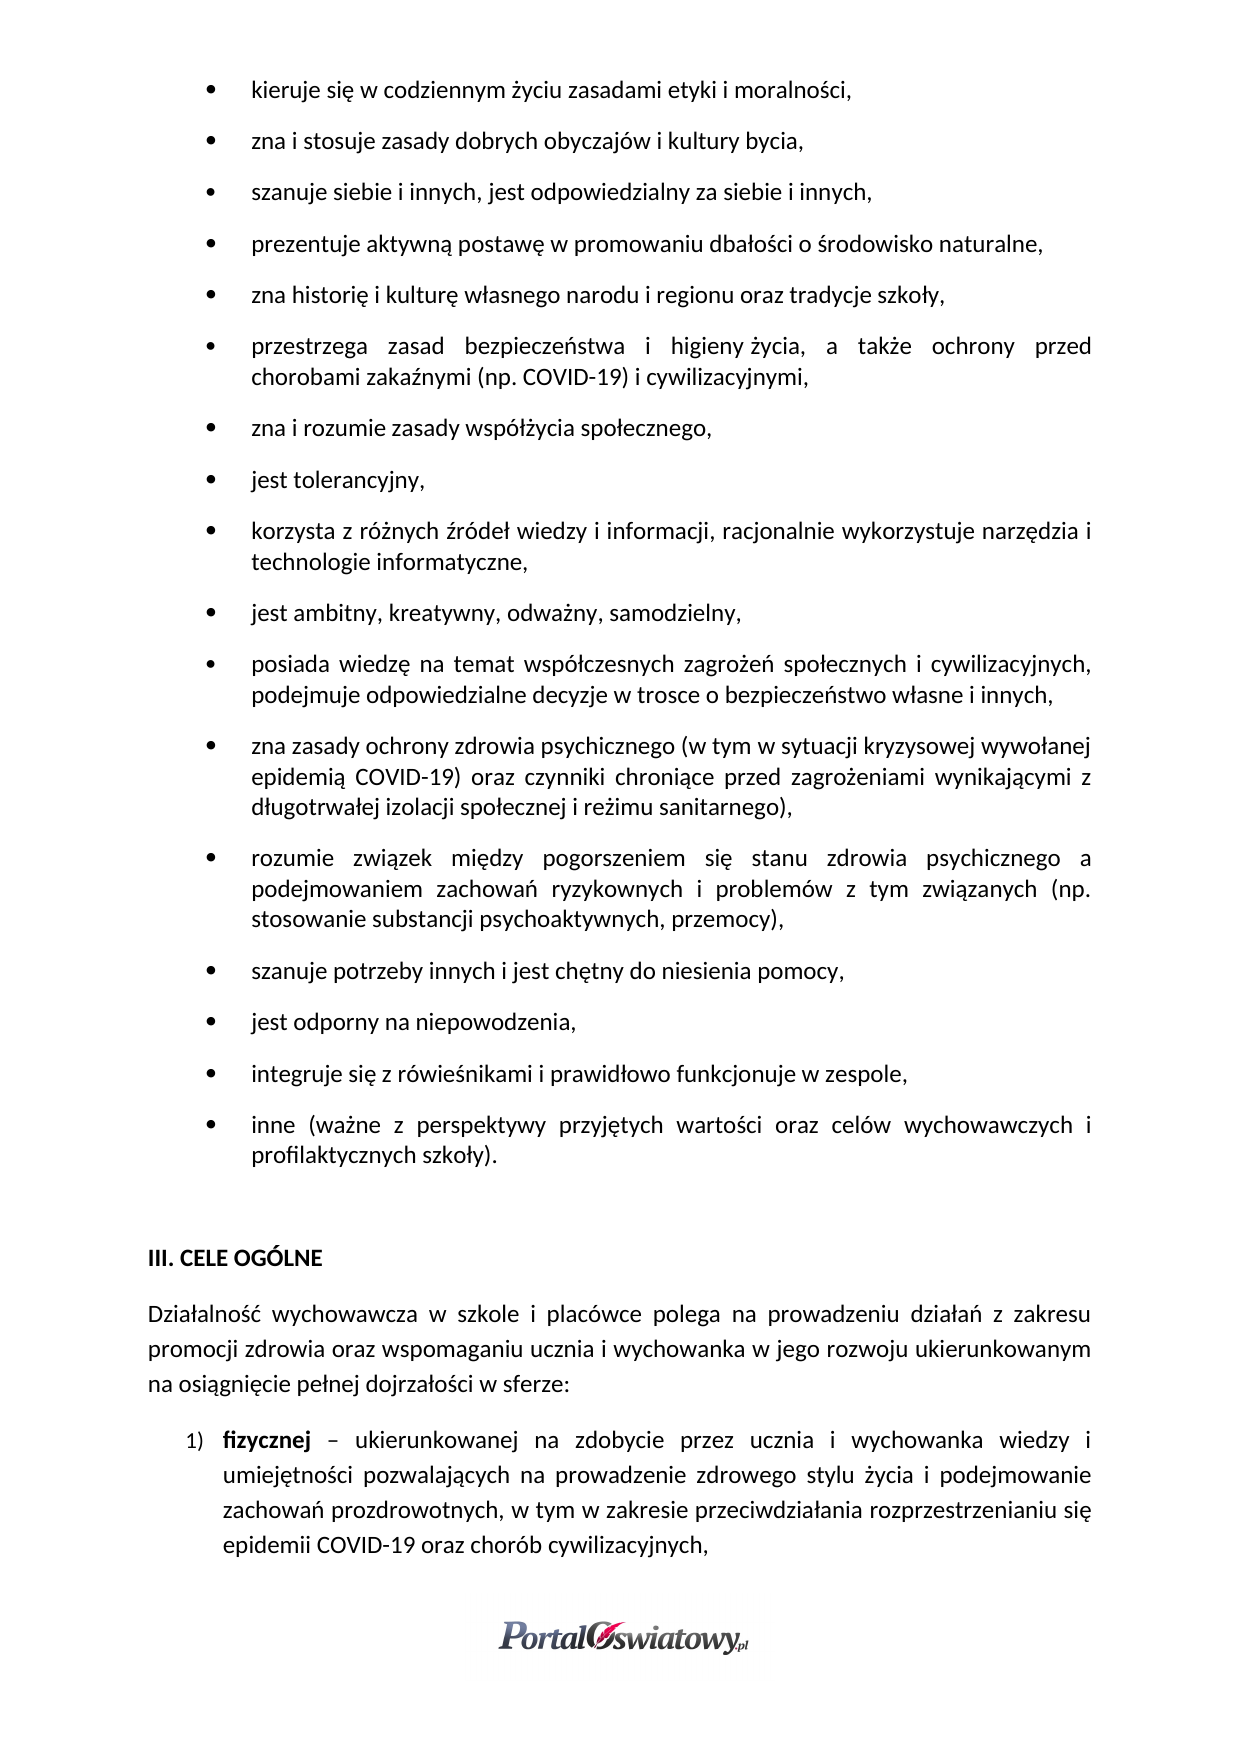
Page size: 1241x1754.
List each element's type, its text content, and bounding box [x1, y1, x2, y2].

list inne (ważne z perspektywy przyjętych wartości oraz celów wychowawczych i profilaktycznych szkoły). [207, 1109, 1093, 1170]
list prezentuje aktywną postawę w promowaniu dbałości o środowisko naturalne, [207, 228, 1093, 258]
text III. CELE OGÓLNE [148, 1242, 1093, 1273]
list korzysta z różnych źródeł wiedzy i informacji, racjonalnie wykorzystuje narzędzia i technologie informatyczne, [207, 515, 1093, 576]
list jest tolerancyjny, [207, 464, 1093, 494]
list szanuje potrzeby innych i jest chętny do niesienia pomocy, [207, 955, 1093, 986]
list szanuje siebie i innych, jest odpowiedzialny za siebie i innych, [207, 176, 1093, 207]
list posiada wiedzę na temat współczesnych zagrożeń społecznych i cywilizacyjnych, podejmuje odpowiedzialne decyzje w trosce o bezpieczeństwo własne i innych, [207, 648, 1093, 709]
list przestrzega zasad bezpieczeństwa i higieny życia, a także ochrony przed chorobami zakaźnymi (np. COVID-19) i cywilizacyjnymi, [207, 331, 1093, 392]
list zna zasady ochrony zdrowia psychicznego (w tym w sytuacji kryzysowej wywołanej epidemią COVID-19) oraz czynniki chroniące przed zagrożeniami wynikającymi z długotrwałej izolacji społecznej i reżimu sanitarnego), [207, 730, 1093, 822]
list zna historię i kulturę własnego narodu i regionu oraz tradycje szkoły, [207, 279, 1093, 310]
list jest ambitny, kreatywny, odważny, samodzielny, [207, 597, 1093, 627]
list zna i stosuje zasady dobrych obyczajów i kultury bycia, [207, 125, 1093, 156]
text Działalność wychowawcza w szkole i placówce polega na prowadzeniu działań z zakresu promocji zdrowia oraz wspomaganiu ucznia i wychowanka w jego rozwoju ukierunkowanym na osiągnięcie pełnej dojrzałości w sferze: [148, 1298, 1093, 1399]
list integruje się z rówieśnikami i prawidłowo funkcjonuje w zespole, [207, 1058, 1093, 1088]
list fizycznej – ukierunkowanej na zdobycie przez ucznia i wychowanka wiedzy i umiejętności pozwalających na prowadzenie zdrowego stylu życia i podejmowanie zachowań prozdrowotnych, w tym w zakresie przeciwdziałania rozprzestrzenianiu się epidemii COVID-19 oraz chorób cywilizacyjnych, [185, 1424, 1093, 1559]
list kieruje się w codziennym życiu zasadami etyki i moralności, [207, 74, 1093, 104]
list jest odporny na niepowodzenia, [207, 1006, 1093, 1037]
list zna i rozumie zasady współżycia społecznego, [207, 412, 1093, 443]
list rozumie związek między pogorszeniem się stanu zdrowia psychicznego a podejmowaniem zachowań ryzykownych i problemów z tym związanych (np. stosowanie substancji psychoaktywnych, przemocy), [207, 843, 1093, 934]
